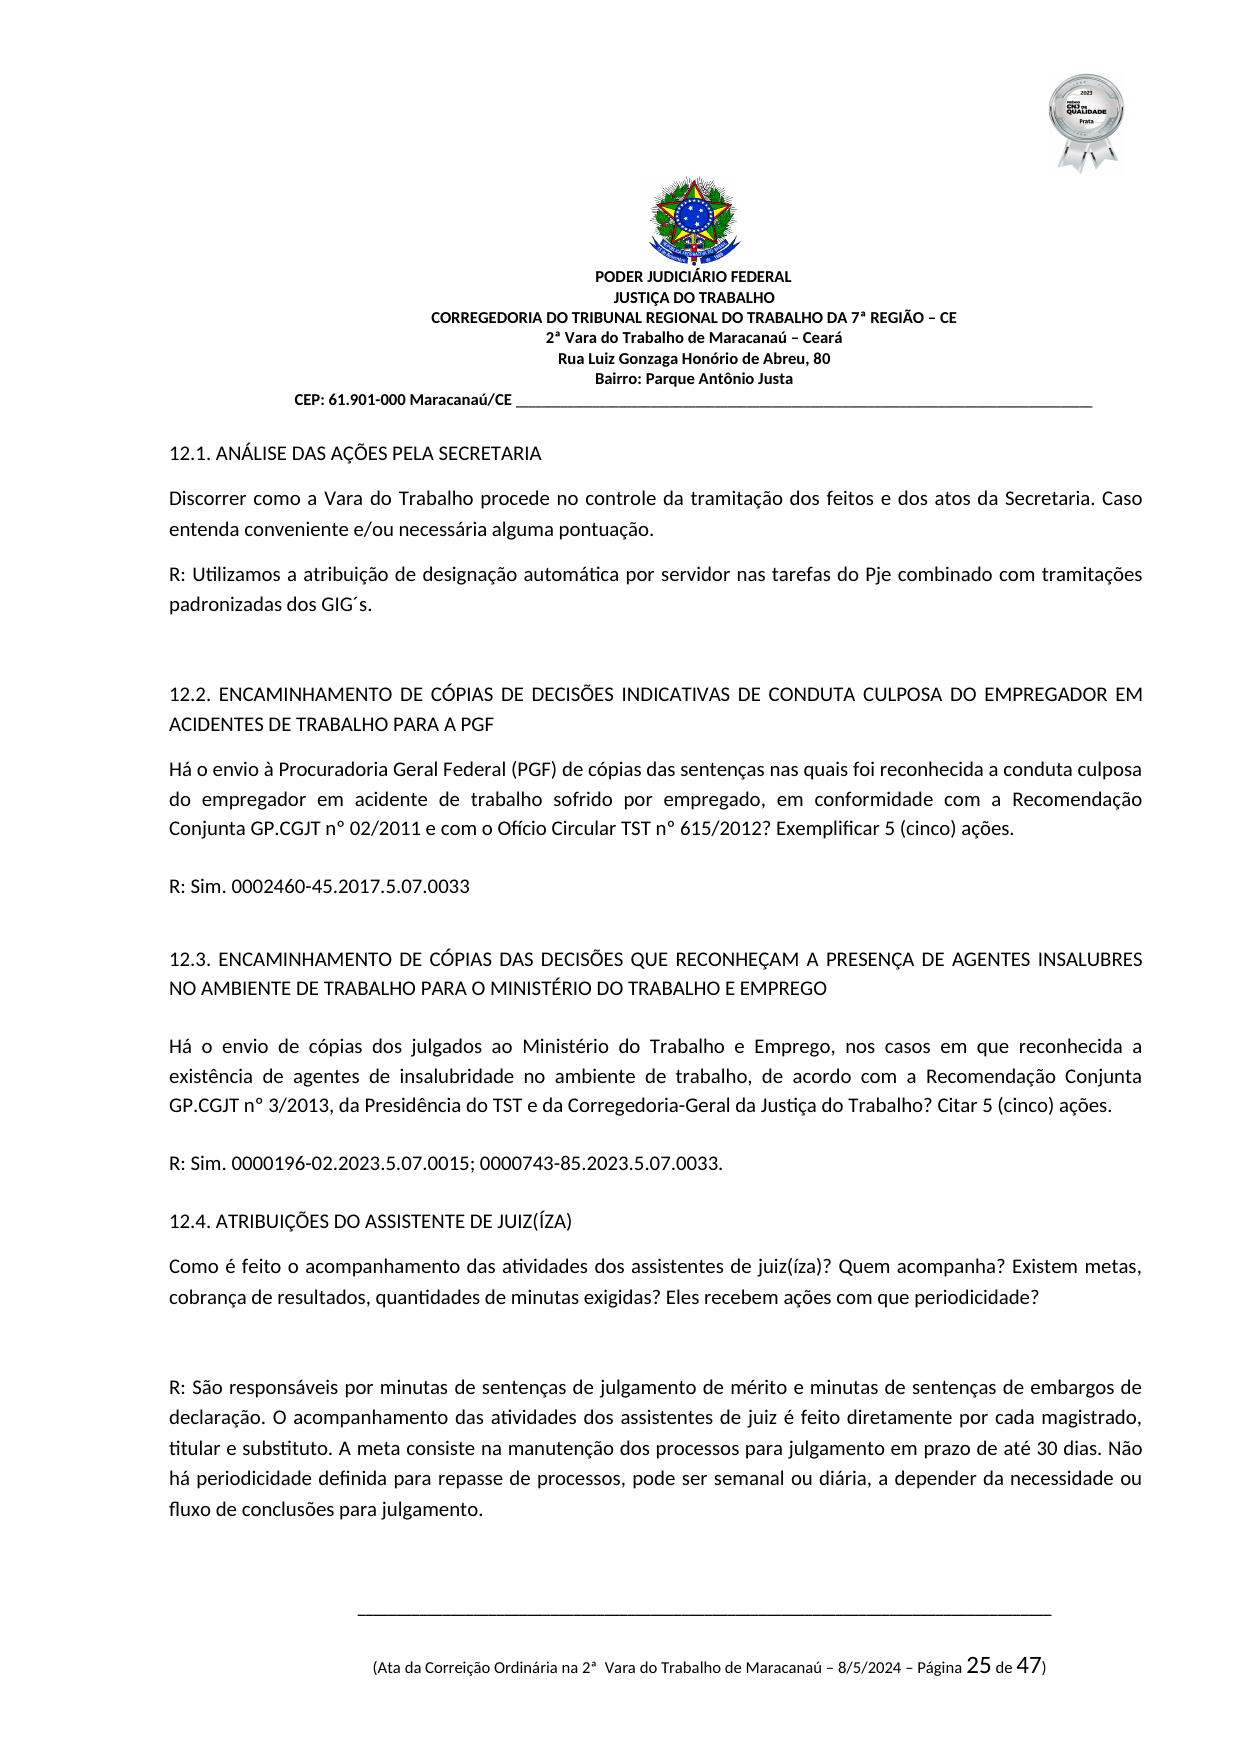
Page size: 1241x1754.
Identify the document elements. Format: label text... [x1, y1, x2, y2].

text 12.4. ATRIBUIÇÕES DO ASSISTENTE DE JUIZ(ÍZA) [169, 1209, 1144, 1234]
text 12.2. ENCAMINHAMENTO DE CÓPIAS DE DECISÕES INDICATIVAS DE CONDUTA CULPOSA DO EMPREGADOR EM ACIDENTES DE TRABALHO PARA A PGF [169, 681, 1144, 737]
text 12.3. ENCAMINHAMENTO DE CÓPIAS DAS DECISÕES QUE RECONHEÇAM A PRESENÇA DE AGENTES INSALUBRES NO AMBIENTE DE TRABALHO PARA O MINISTÉRIO DO TRABALHO E EMPREGO [169, 946, 1144, 1001]
text Há o envio de cópias dos julgados ao Ministério do Trabalho e Emprego, nos casos em que reconhecida a existência de agentes de insalubridade no ambiente de trabalho, de acordo com a Recomendação Conjunta GP.CGJT nº 3/2013, da Presidência do TST e da Corregedoria-Geral da Justiça do Trabalho? Citar 5 (cinco) ações. [169, 1034, 1144, 1117]
text Há o envio à Procuradoria Geral Federal (PGF) de cópias das sentenças nas quais foi reconhecida a conduta culposa do empregador em acidente de trabalho sofrido por empregado, em conformidade com a Recomendação Conjunta GP.CGJT nº 02/2011 e com o Ofício Circular TST nº 615/2012? Exemplificar 5 (cinco) ações. [169, 757, 1144, 840]
text Discorrer como a Vara do Trabalho procede no controle da tramitação dos feitos e dos atos da Secretaria. Caso entenda conveniente e/ou necessária alguma pontuação. [169, 485, 1144, 541]
text R: Sim. 0002460-45.2017.5.07.0033 [169, 873, 1144, 899]
text R: Utilizamos a atribuição de designação automática por servidor nas tarefas do Pje combinado com tramitações padronizadas dos GIG´s. [169, 561, 1144, 617]
text R: Sim. 0000196-02.2023.5.07.0015; 0000743-85.2023.5.07.0033. [169, 1150, 1144, 1176]
text R: São responsáveis por minutas de sentenças de julgamento de mérito e minutas de sentenças de embargos de declaração. O acompanhamento das atividades dos assistentes de juiz é feito diretamente por cada magistrado, titular e substituto. A meta consiste na manutenção dos processos para julgamento em prazo de até 30 dias. Não há periodicidade definida para repasse de processos, pode ser semanal ou diária, a depender da necessidade ou fluxo de conclusões para julgamento. [169, 1374, 1144, 1521]
text Como é feito o acompanhamento das atividades dos assistentes de juiz(íza)? Quem acompanha? Existem metas, cobrança de resultados, quantidades de minutas exigidas? Eles recebem ações com que periodicidade? [169, 1254, 1144, 1309]
picture [1048, 73, 1125, 175]
text 12.1. ANÁLISE DAS AÇÕES PELA SECRETARIA [169, 440, 1144, 466]
picture [644, 175, 743, 267]
